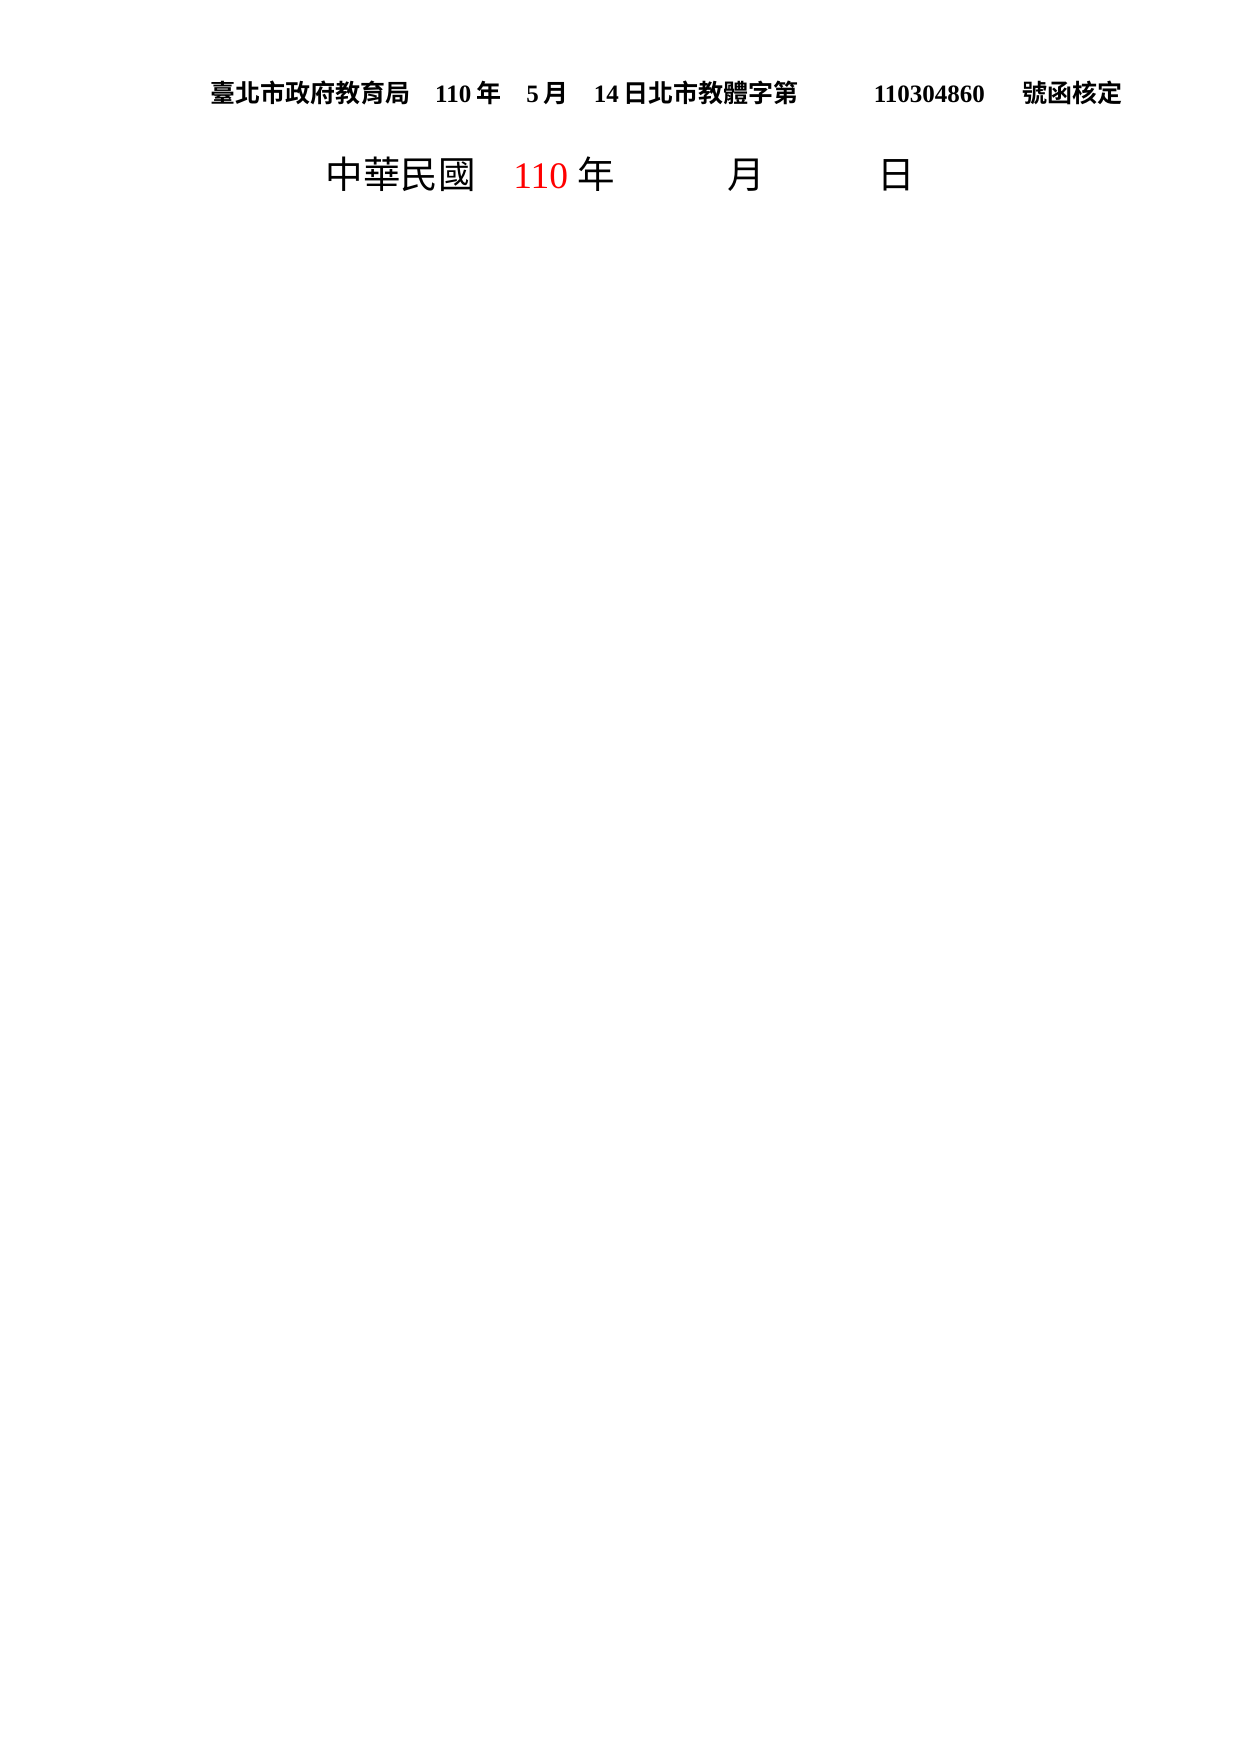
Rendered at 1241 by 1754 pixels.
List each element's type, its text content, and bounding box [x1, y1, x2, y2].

text 中華民國 110 年 月 日 [118, 130, 1122, 193]
